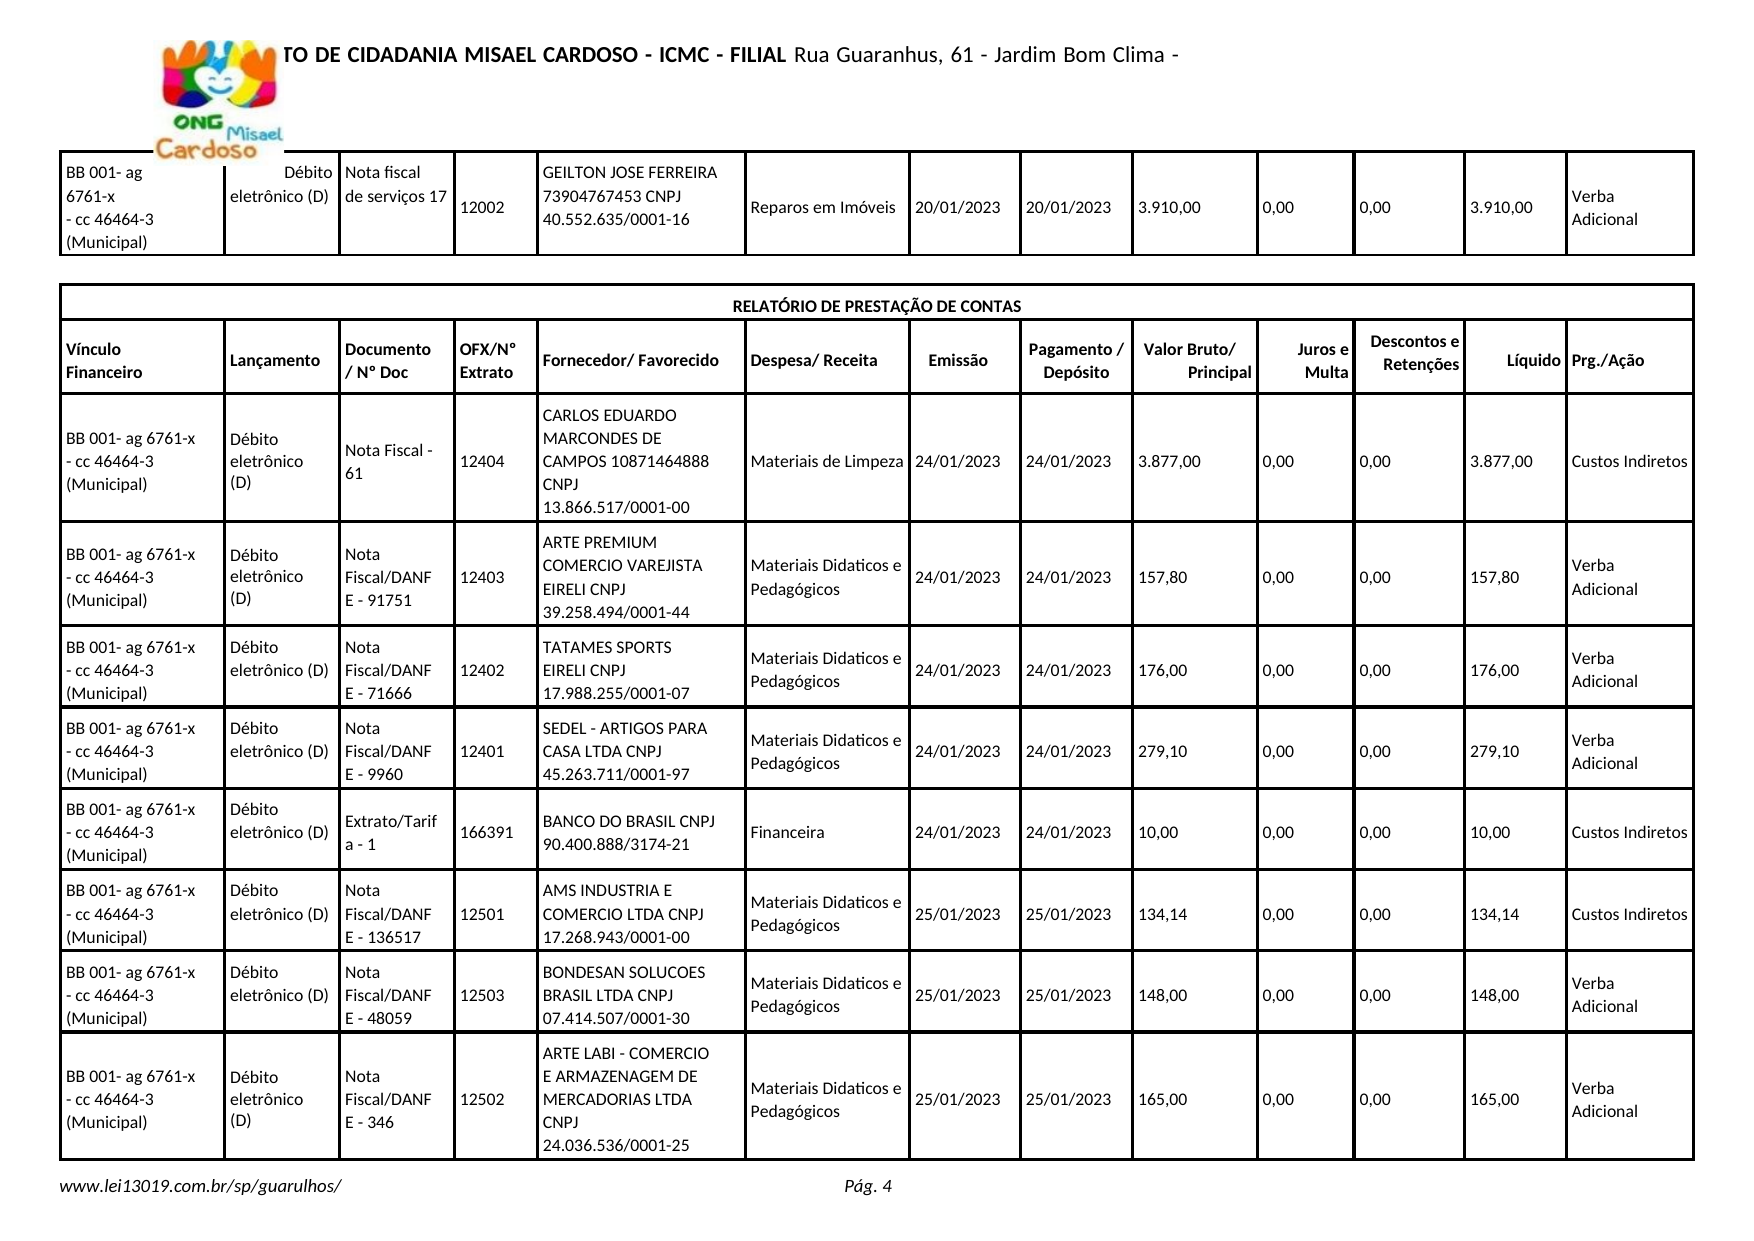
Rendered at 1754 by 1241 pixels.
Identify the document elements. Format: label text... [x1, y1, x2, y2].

table_cell Débito eletrônico (D) [226, 153, 338, 254]
table_cell Materiais Didaticos e Pedagógicos [747, 1034, 908, 1158]
table_cell Nota Fiscal/DANF E - 91751 [341, 523, 453, 624]
table_cell BB 001- ag 6761-x - cc 46464-3 (Municipal) [62, 871, 223, 949]
table_cell 24/01/2023 [1022, 709, 1131, 787]
table_cell 0,00 [1259, 1034, 1352, 1158]
table_cell Materiais Didaticos e Pedagógicos [747, 627, 908, 705]
table_cell Materiais Didaticos e Pedagógicos [747, 871, 908, 949]
table_cell 0,00 [1356, 709, 1463, 787]
table_cell Juros e Multa [1259, 321, 1352, 392]
table_cell Nota fiscal de serviços 17 [341, 153, 453, 254]
table_cell 0,00 [1259, 790, 1352, 868]
table_cell 0,00 [1259, 153, 1352, 254]
table_cell 12401 [456, 709, 536, 787]
table_cell Verba Adicional [1568, 523, 1692, 624]
table_cell 279,10 [1466, 709, 1565, 787]
table_cell Verba Adicional [1568, 709, 1692, 787]
table_cell BB 001- ag 6761-x - cc 46464-3 (Municipal) [62, 523, 223, 624]
table_cell CARLOS EDUARDO MARCONDES DE CAMPOS 10871464888 CNPJ 13.866.517/0001-00 [539, 395, 744, 520]
table_cell Nota Fiscal/DANF E - 48059 [341, 952, 453, 1030]
table_cell 20/01/2023 [911, 153, 1019, 254]
table_cell 0,00 [1356, 627, 1463, 705]
table_cell Débito eletrônico (D) [226, 952, 338, 1030]
table_cell 0,00 [1356, 153, 1463, 254]
table_cell 25/01/2023 [1022, 952, 1131, 1030]
table_cell Débito eletrônico (D) [226, 1034, 338, 1158]
table_cell Nota Fiscal/DANF E - 71666 [341, 627, 453, 705]
table_cell Verba Adicional [1568, 627, 1692, 705]
table_cell 0,00 [1259, 395, 1352, 520]
table_cell Financeira [747, 790, 908, 868]
table_cell Materiais Didaticos e Pedagógicos [747, 952, 908, 1030]
table_cell 148,00 [1134, 952, 1256, 1030]
table_cell Nota Fiscal/DANF E - 346 [341, 1034, 453, 1158]
table_cell Débito eletrônico (D) [226, 871, 338, 949]
table_cell Nota Fiscal/DANF E - 9960 [341, 709, 453, 787]
table_cell 24/01/2023 [1022, 627, 1131, 705]
table_cell 148,00 [1466, 952, 1565, 1030]
table_cell 0,00 [1259, 709, 1352, 787]
table_cell 0,00 [1259, 627, 1352, 705]
table_cell 12502 [456, 1034, 536, 1158]
table_cell BB 001- ag 6761-x - cc 46464-3 (Municipal) [62, 1034, 223, 1158]
table_cell 0,00 [1259, 523, 1352, 624]
table_cell Débito eletrônico (D) [226, 523, 338, 624]
table_cell 24/01/2023 [1022, 395, 1131, 520]
table_cell Débito eletrônico (D) [226, 627, 338, 705]
table_cell 25/01/2023 [911, 871, 1019, 949]
table_cell Nota Fiscal/DANF E - 136517 [341, 871, 453, 949]
table_cell BANCO DO BRASIL CNPJ 90.400.888/3174-21 [539, 790, 744, 868]
table_cell GEILTON JOSE FERREIRA 73904767453 CNPJ 40.552.635/0001-16 [539, 153, 744, 254]
table_header RELATÓRIO DE PRESTAÇÃO DE CONTAS [62, 286, 1692, 318]
table_cell SEDEL - ARTIGOS PARA CASA LTDA CNPJ 45.263.711/0001-97 [539, 709, 744, 787]
table_cell 25/01/2023 [1022, 1034, 1131, 1158]
table_cell TATAMES SPORTS EIRELI CNPJ 17.988.255/0001-07 [539, 627, 744, 705]
table_cell 3.877,00 [1466, 395, 1565, 520]
table_cell 0,00 [1356, 871, 1463, 949]
table_cell 24/01/2023 [911, 790, 1019, 868]
table_cell 0,00 [1356, 523, 1463, 624]
table_cell BB 001- ag 6761-x - cc 46464-3 (Municipal) [62, 952, 223, 1030]
table_cell Valor Bruto/ Principal [1134, 321, 1256, 392]
table_cell 24/01/2023 [911, 627, 1019, 705]
table_cell 24/01/2023 [911, 709, 1019, 787]
table_cell Vínculo Financeiro [62, 321, 223, 392]
table_cell 12404 [456, 395, 536, 520]
table_cell 134,14 [1134, 871, 1256, 949]
table_cell 0,00 [1356, 790, 1463, 868]
table_cell Emissão [911, 321, 1019, 392]
table_cell 24/01/2023 [911, 395, 1019, 520]
table_cell Verba Adicional [1568, 952, 1692, 1030]
table_cell 24/01/2023 [1022, 523, 1131, 624]
table_cell 176,00 [1466, 627, 1565, 705]
table_cell ARTE PREMIUM COMERCIO VAREJISTA EIRELI CNPJ 39.258.494/0001-44 [539, 523, 744, 624]
table_cell Prg./Ação [1568, 321, 1692, 392]
table_cell 24/01/2023 [911, 523, 1019, 624]
table_cell 165,00 [1134, 1034, 1256, 1158]
table_cell 0,00 [1259, 952, 1352, 1030]
table_cell 12402 [456, 627, 536, 705]
table_cell Descontos e Retenções [1356, 321, 1463, 392]
table_cell 12503 [456, 952, 536, 1030]
table_cell Lançamento [226, 321, 338, 392]
table_cell BB 001- ag 6761-x - cc 46464-3 (Municipal) [62, 790, 223, 868]
table_cell 0,00 [1356, 1034, 1463, 1158]
table_cell Reparos em Imóveis [747, 153, 908, 254]
table_cell 165,00 [1466, 1034, 1565, 1158]
table_cell BB 001- ag 6761-x - cc 46464-3 (Municipal) [62, 153, 223, 254]
table_cell Extrato/Tarif a - 1 [341, 790, 453, 868]
table_cell 157,80 [1466, 523, 1565, 624]
table_cell AMS INDUSTRIA E COMERCIO LTDA CNPJ 17.268.943/0001-00 [539, 871, 744, 949]
table_cell ARTE LABI - COMERCIO E ARMAZENAGEM DE MERCADORIAS LTDA CNPJ 24.036.536/0001-25 [539, 1034, 744, 1158]
table_cell Custos Indiretos [1568, 790, 1692, 868]
table_cell 3.910,00 [1134, 153, 1256, 254]
table_cell 0,00 [1356, 952, 1463, 1030]
table_cell Líquido [1466, 321, 1565, 392]
table_cell 10,00 [1466, 790, 1565, 868]
table_cell 12501 [456, 871, 536, 949]
table_cell Verba Adicional [1568, 1034, 1692, 1158]
table_cell 12403 [456, 523, 536, 624]
table_cell 279,10 [1134, 709, 1256, 787]
table_cell Despesa/ Receita [747, 321, 908, 392]
table_cell 25/01/2023 [911, 952, 1019, 1030]
table_cell Materiais de Limpeza [747, 395, 908, 520]
table_cell BB 001- ag 6761-x - cc 46464-3 (Municipal) [62, 627, 223, 705]
table_cell Documento / Nº Doc [341, 321, 453, 392]
table_cell Pagamento / Depósito [1022, 321, 1131, 392]
table_cell BB 001- ag 6761-x - cc 46464-3 (Municipal) [62, 709, 223, 787]
table_cell Materiais Didaticos e Pedagógicos [747, 709, 908, 787]
table_cell Débito eletrônico (D) [226, 395, 338, 520]
table_cell 176,00 [1134, 627, 1256, 705]
table_cell Nota Fiscal - 61 [341, 395, 453, 520]
table_cell BONDESAN SOLUCOES BRASIL LTDA CNPJ 07.414.507/0001-30 [539, 952, 744, 1030]
table_cell Débito eletrônico (D) [226, 709, 338, 787]
table_cell 25/01/2023 [1022, 871, 1131, 949]
table_cell Materiais Didaticos e Pedagógicos [747, 523, 908, 624]
table_cell 157,80 [1134, 523, 1256, 624]
table_cell BB 001- ag 6761-x - cc 46464-3 (Municipal) [62, 395, 223, 520]
table_cell 12002 [456, 153, 536, 254]
table_cell Débito eletrônico (D) [226, 790, 338, 868]
table_cell 3.910,00 [1466, 153, 1565, 254]
table_cell 0,00 [1356, 395, 1463, 520]
table_cell 24/01/2023 [1022, 790, 1131, 868]
table_cell 25/01/2023 [911, 1034, 1019, 1158]
table_cell Custos Indiretos [1568, 395, 1692, 520]
table_cell Custos Indiretos [1568, 871, 1692, 949]
table_cell Fornecedor/ Favorecido [539, 321, 744, 392]
table_cell 0,00 [1259, 871, 1352, 949]
table_cell Verba Adicional [1568, 153, 1692, 254]
table_cell 166391 [456, 790, 536, 868]
table_cell 20/01/2023 [1022, 153, 1131, 254]
table_cell 3.877,00 [1134, 395, 1256, 520]
table_cell 134,14 [1466, 871, 1565, 949]
table_cell 10,00 [1134, 790, 1256, 868]
table_cell OFX/Nº Extrato [456, 321, 536, 392]
